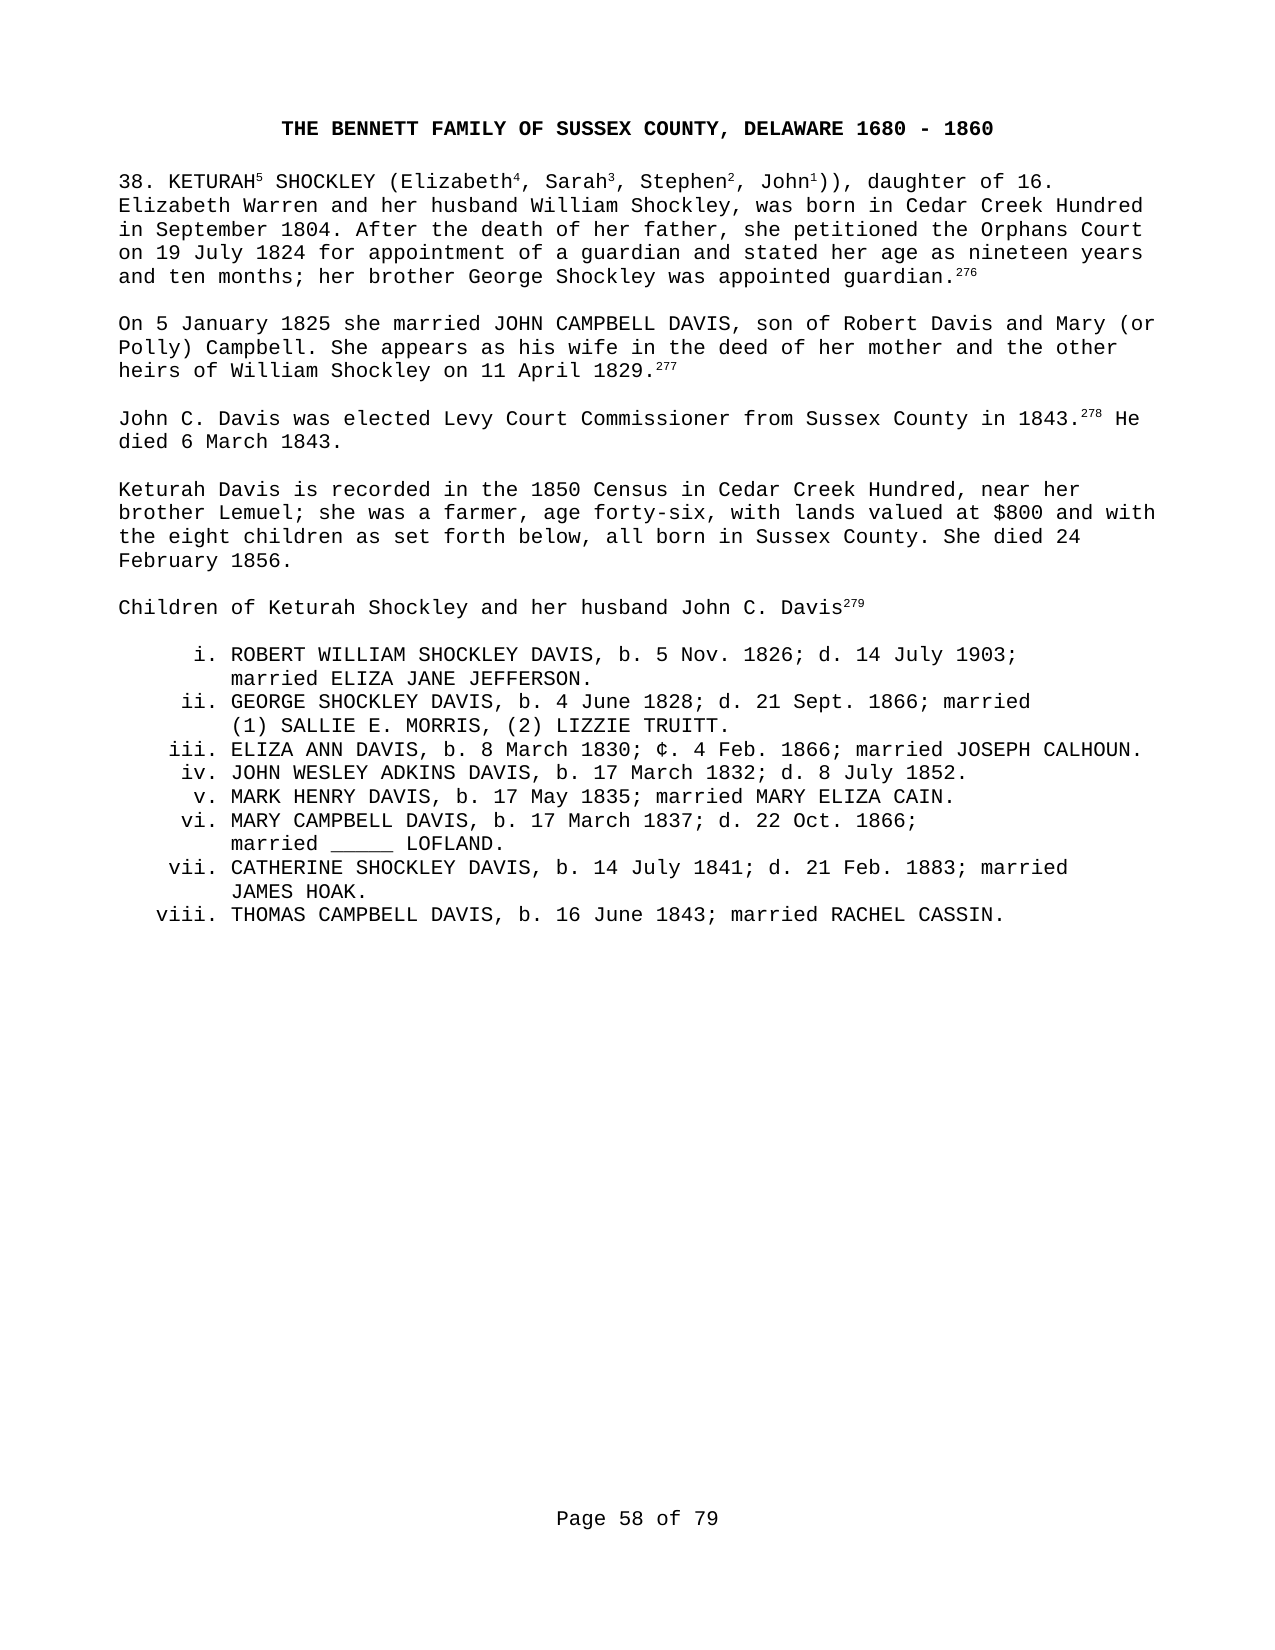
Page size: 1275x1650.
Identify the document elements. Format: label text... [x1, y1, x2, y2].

text vi. MARY CAMPBELL DAVIS, b. 17 March 1837; d. 22 Oct. 1866; [118, 810, 1157, 833]
text (1) SALLIE E. MORRIS, (2) LIZZIE TRUITT. [118, 715, 1157, 739]
text married _____ LOFLAND. [118, 833, 1157, 857]
text married ELIZA JANE JEFFERSON. [118, 668, 1157, 691]
text Keturah Davis is recorded in the 1850 Census in Cedar Creek Hundred, near her brother Lemuel; she was a farmer, age forty-six, with lands valued at $800 and with the eight children as set forth below, all born in Sussex County. She died 24 February 1856. [118, 479, 1157, 573]
text iii. ELIZA ANN DAVIS, b. 8 March 1830; ¢. 4 Feb. 1866; married JOSEPH CALHOUN. [118, 739, 1157, 762]
text Children of Keturah Shockley and her husband John C. Davis279 [118, 597, 1157, 621]
text On 5 January 1825 she married JOHN CAMPBELL DAVIS, son of Robert Davis and Mary (or Polly) Campbell. She appears as his wife in the deed of her mother and the other heirs of William Shockley on 11 April 1829.277 [118, 313, 1157, 384]
text John C. Davis was elected Levy Court Commissioner from Sussex County in 1843.278 He died 6 March 1843. [118, 408, 1157, 455]
text i. ROBERT WILLIAM SHOCKLEY DAVIS, b. 5 Nov. 1826; d. 14 July 1903; [118, 644, 1157, 668]
text 38. KETURAH5 SHOCKLEY (Elizabeth4, Sarah3, Stephen2, John1)), daughter of 16. Elizabeth Warren and her husband William Shockley, was born in Cedar Creek Hundred in September 1804. After the death of her father, she petitioned the Orphans Court on 19 July 1824 for appointment of a guardian and stated her age as nineteen years and ten months; her brother George Shockley was appointed guardian.276 [118, 171, 1157, 289]
text viii. THOMAS CAMPBELL DAVIS, b. 16 June 1843; married RACHEL CASSIN. [118, 904, 1157, 928]
text iv. JOHN WESLEY ADKINS DAVIS, b. 17 March 1832; d. 8 July 1852. [118, 762, 1157, 786]
text v. MARK HENRY DAVIS, b. 17 May 1835; married MARY ELIZA CAIN. [118, 786, 1157, 810]
text ii. GEORGE SHOCKLEY DAVIS, b. 4 June 1828; d. 21 Sept. 1866; married [118, 691, 1157, 715]
text vii. CATHERINE SHOCKLEY DAVIS, b. 14 July 1841; d. 21 Feb. 1883; married [118, 857, 1157, 881]
text JAMES HOAK. [118, 881, 1157, 904]
